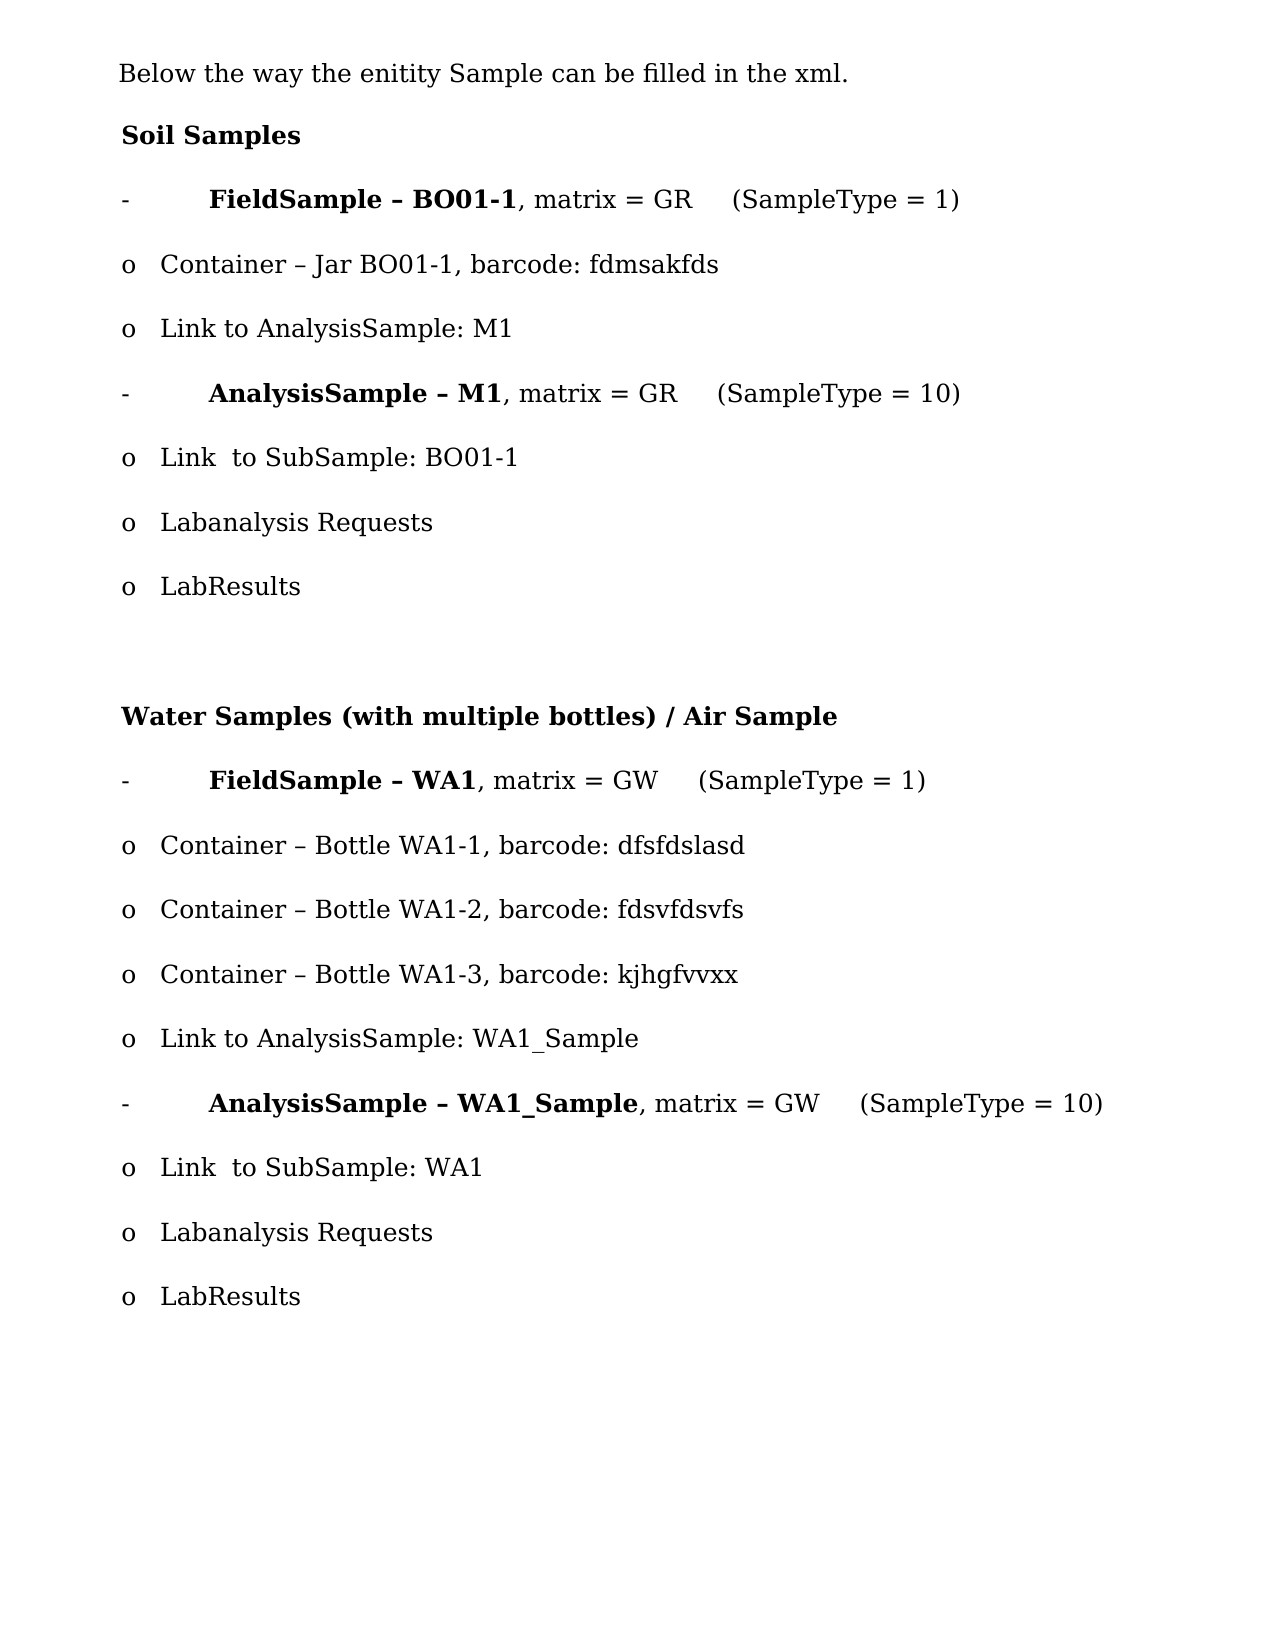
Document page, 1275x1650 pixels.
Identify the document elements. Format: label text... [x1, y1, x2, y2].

table_cell o Container – Bottle WA1-3, barcode: kjhgfvvxx [118, 957, 1033, 1021]
table_cell o LabResults [118, 1280, 849, 1344]
table_cell o Container – Bottle WA1-1, barcode: dfsfdslasd [118, 828, 1033, 892]
table_cell [973, 1151, 1033, 1215]
table_cell o Link to SubSample: BO01-1 [118, 441, 973, 505]
table_header [973, 118, 1033, 182]
table_cell [1033, 1280, 1110, 1344]
table_cell [1033, 634, 1110, 699]
table_cell [1033, 1021, 1110, 1086]
table_cell [1033, 312, 1110, 376]
table_cell - FieldSample – BO01-1, matrix = GR (SampleType = 1) [118, 183, 1110, 247]
table_cell Water Samples (with multiple bottles) / Air Sample [118, 699, 913, 763]
table_cell [1033, 699, 1110, 763]
table_cell [1033, 957, 1110, 1021]
table_cell o Link to SubSample: WA1 [118, 1151, 973, 1215]
table_cell [973, 570, 1033, 634]
table_cell [913, 505, 973, 570]
table_cell [973, 699, 1033, 763]
table_header [1033, 118, 1110, 182]
table_cell [973, 1280, 1033, 1344]
table_cell [849, 1215, 913, 1279]
table_cell o Link to AnalysisSample: M1 [118, 312, 973, 376]
table_header [913, 118, 973, 182]
table_cell [849, 634, 913, 699]
table_cell - AnalysisSample – M1, matrix = GR (SampleType = 10) [118, 376, 1110, 441]
table_cell [1033, 893, 1110, 957]
table_cell o Container – Jar BO01-1, barcode: fdmsakfds [118, 247, 1033, 312]
table_cell [1033, 1215, 1110, 1279]
table_cell [1033, 441, 1110, 505]
table_cell [849, 570, 913, 634]
table_cell [491, 634, 669, 699]
table_cell o LabResults [118, 570, 849, 634]
table_cell o Labanalysis Requests [118, 505, 849, 570]
table_cell [913, 634, 973, 699]
table_cell [849, 505, 913, 570]
table_cell [1033, 1151, 1110, 1215]
table_cell - AnalysisSample – WA1_Sample, matrix = GW (SampleType = 10) [118, 1086, 1110, 1151]
table_cell [973, 505, 1033, 570]
table_cell [913, 699, 973, 763]
table_cell [118, 634, 313, 699]
table_cell [913, 570, 973, 634]
table_header Soil Samples [118, 118, 849, 182]
table_cell - FieldSample – WA1, matrix = GW (SampleType = 1) [118, 763, 1110, 828]
table_cell [1033, 828, 1110, 892]
table_cell [849, 1280, 913, 1344]
table_cell [973, 312, 1033, 376]
table_header [849, 118, 913, 182]
table_cell [913, 1280, 973, 1344]
table_cell [1033, 247, 1110, 312]
table_cell [973, 1215, 1033, 1279]
table_cell [973, 441, 1033, 505]
table_cell [913, 1215, 973, 1279]
table_cell [669, 634, 849, 699]
text Below the way the enitity Sample can be filled in the xml. [118, 59, 1216, 88]
table_cell [973, 634, 1033, 699]
table_cell [1033, 505, 1110, 570]
table_cell o Container – Bottle WA1-2, barcode: fdsvfdsvfs [118, 893, 1033, 957]
table_cell o Link to AnalysisSample: WA1_Sample [118, 1021, 1033, 1086]
table_cell o Labanalysis Requests [118, 1215, 849, 1279]
table_cell [1033, 570, 1110, 634]
table_cell [313, 634, 491, 699]
